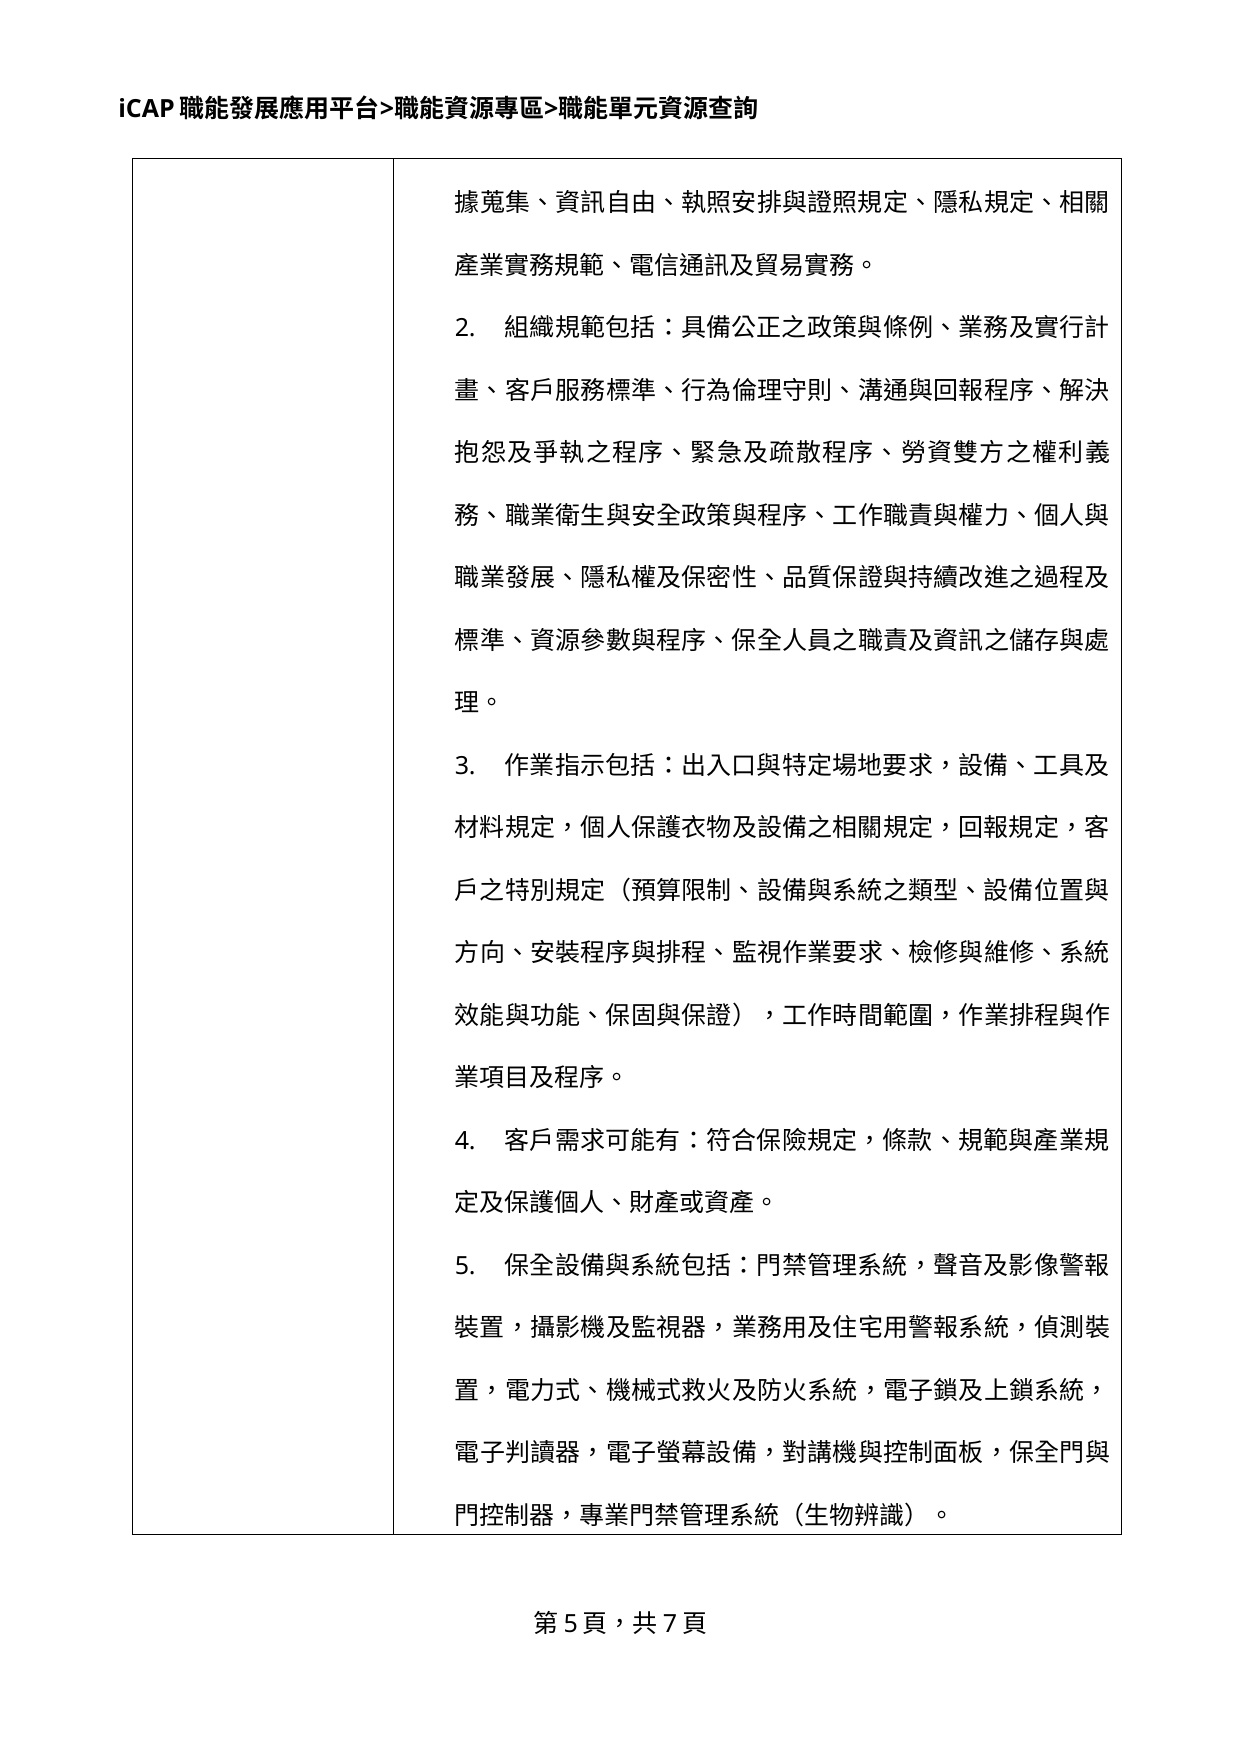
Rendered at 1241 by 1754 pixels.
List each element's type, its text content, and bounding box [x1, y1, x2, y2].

table_cell [133, 159, 393, 1534]
table_cell 法規包括：工作場域安全、環境議題、平等的就業機會、勞資關係、反歧視及多樣化、法院裁定與企業協定、證據蒐集、資訊自由、執照安排與證照規定、隱私規定、相關產業實務規範、電信通訊及貿易實務。 組織規範包括：具備公正之政策與條例、業務及實行計畫、客戶服務標準、行為倫理守則、溝通與回報程序、解決抱怨及爭執之程序、緊急及疏散程序、勞資雙方之權利義務、職業衛生與安全政策與程序、工作職責與權力、個人與職業發展、隱私權及保密性、品質保證與持續改進之過程及標準、資源參數與程序、保全人員之職責及資訊之儲存與處理。 作業指示包括：出入口與特定場地要求，設備、工具及材料規定，個人保護衣物及設備之相關規定，回報規定，客戶之特別規定（預算限制、設備與系統之類型、設備位置與方向、安裝程序與排程、監視作業要求、檢修與維修、系統效能與功能、保固與保證），工作時間範圍，作業排程與作業項目及程序。 客戶需求可能有：符合保險規定，條款、規範與產業規定及保護個人、財產或資產。 保全設備與系統包括：門禁管理系統，聲音及影像警報裝置，攝影機及監視器，業務用及住宅用警報系統，偵測裝置，電力式、機械式救火及防火系統，電子鎖及上鎖系統，電子判讀器，電子螢幕設備，對講機與控制面板，保全門與門控制器，專業門禁管理系統（生物辨識）。 歷史訊息記錄在：工作項目報告、警報歷史、中控室紀錄、客戶紀錄、安裝紀錄、維修與修繕紀錄及現場工作紀錄。 操作數據記錄在：備份資料、中央監測站紀錄、維修紀錄、廠商指示、軟紀錄及目視檢測。 更動應有：系統效能與功用之變動，設備、零件與元件，安裝程序，勞動人員，位置、放置處與方向，材料，監視作業之要求及程式編碼之功用。 示意圖有關：電纜路線、控制台位置、固定裝置、框架位置、偵測器位置、插座、保全系統元件之方位、開關板及電話主機板。 業務設備與技術包括：計算機、傳真機、網路、個人日程表、影印機、列表機、標準業務電腦軟體與硬體及電話。 清楚且準確記錄包括：畫出標題與細節、尺寸與其他規格、符號對照表、按比例規畫及使用標準的繪圖與擬稿符號。 相關人員包括：客戶、同事、工程師與技術人員、設備與系統廠商、保全諮詢人員、保全人員、現場經理或專案經理及監督人。 記錄包括：客戶新的要求，設備與系統示意圖、規格與配置之變動，設備與系統之更動，估算與報價，平面圖，材料相關規定，示意圖，保全設備與系統、零件與元件及保固狀況。 [394, 159, 1121, 1534]
